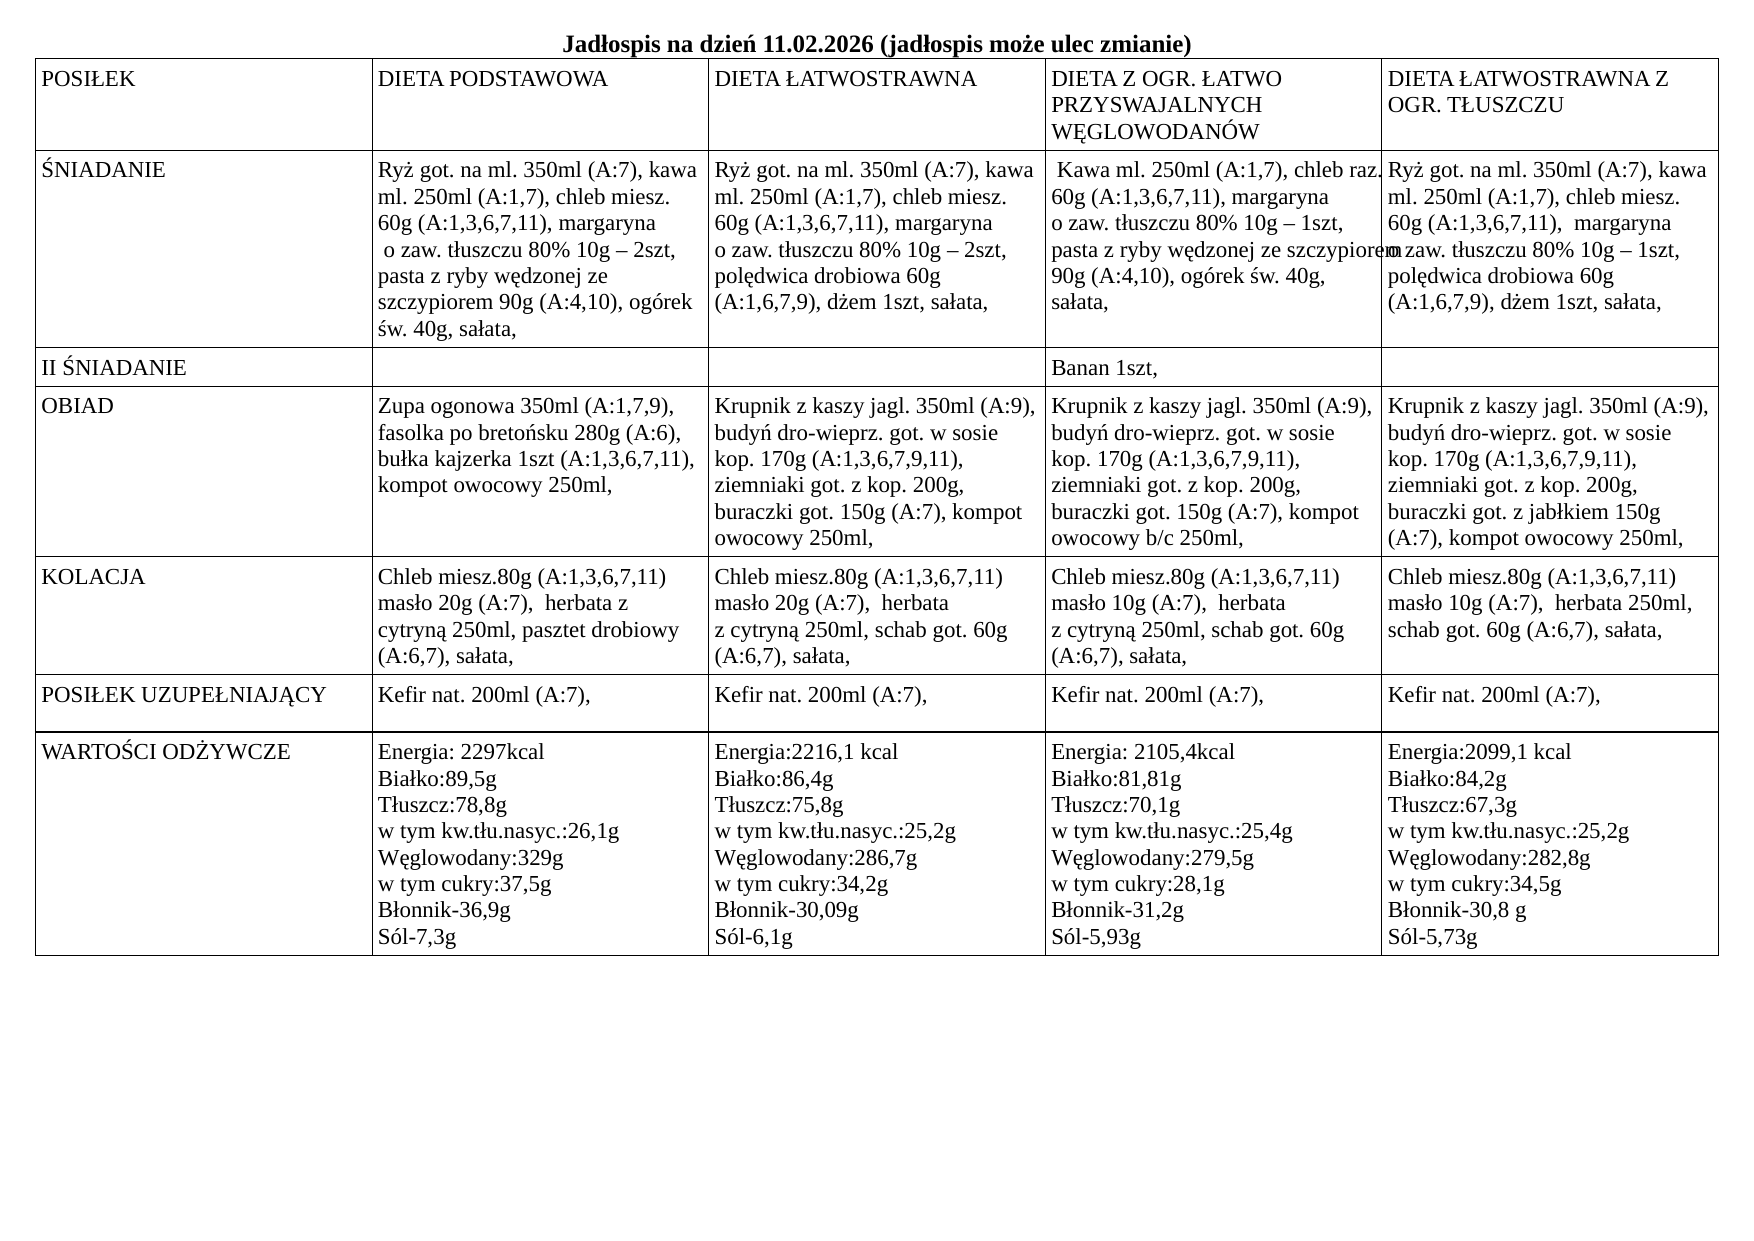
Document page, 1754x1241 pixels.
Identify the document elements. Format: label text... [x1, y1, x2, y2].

table_cell Chleb miesz.80g (A:1,3,6,7,11) masło 10g (A:7), herbata 250ml, schab got. 60g (A:6,7), sałata, [1382, 557, 1718, 674]
table_cell Ryż got. na ml. 350ml (A:7), kawa ml. 250ml (A:1,7), chleb miesz. 60g (A:1,3,6,7,11), margaryna o zaw. tłuszczu 80% 10g – 1szt, polędwica drobiowa 60g (A:1,6,7,9), dżem 1szt, sałata, [1382, 151, 1718, 347]
table_cell Kefir nat. 200ml (A:7), [373, 675, 708, 731]
table_cell [373, 348, 708, 386]
table_header DIETA ŁATWOSTRAWNA [709, 59, 1045, 150]
table_header DIETA Z OGR. ŁATWO PRZYSWAJALNYCH WĘGLOWODANÓW [1046, 59, 1381, 150]
table_cell Krupnik z kaszy jagl. 350ml (A:9), budyń dro-wieprz. got. w sosie kop. 170g (A:1,3,6,7,9,11), ziemniaki got. z kop. 200g, buraczki got. z jabłkiem 150g (A:7), kompot owocowy 250ml, [1382, 387, 1718, 556]
table_cell Kefir nat. 200ml (A:7), [709, 675, 1045, 731]
table_cell Kefir nat. 200ml (A:7), [1046, 675, 1381, 731]
text Jadłospis na dzień 11.02.2026 (jadłospis może ulec zmianie) [35, 29, 1718, 58]
table_cell Energia:2099,1 kcal Białko:84,2g Tłuszcz:67,3g w tym kw.tłu.nasyc.:25,2g Węglowodany:282,8g w tym cukry:34,5g Błonnik-30,8 g Sól-5,73g [1382, 733, 1718, 955]
table_cell Ryż got. na ml. 350ml (A:7), kawa ml. 250ml (A:1,7), chleb miesz. 60g (A:1,3,6,7,11), margaryna o zaw. tłuszczu 80% 10g – 2szt, pasta z ryby wędzonej ze szczypiorem 90g (A:4,10), ogórek św. 40g, sałata, [373, 151, 708, 347]
table_cell [1382, 348, 1718, 386]
table_cell [709, 348, 1045, 386]
table_cell II ŚNIADANIE [36, 348, 372, 386]
table_cell Krupnik z kaszy jagl. 350ml (A:9), budyń dro-wieprz. got. w sosie kop. 170g (A:1,3,6,7,9,11), ziemniaki got. z kop. 200g, buraczki got. 150g (A:7), kompot owocowy b/c 250ml, [1046, 387, 1381, 556]
table_cell Energia: 2105,4kcal Białko:81,81g Tłuszcz:70,1g w tym kw.tłu.nasyc.:25,4g Węglowodany:279,5g w tym cukry:28,1g Błonnik-31,2g Sól-5,93g [1046, 733, 1381, 955]
table_cell Ryż got. na ml. 350ml (A:7), kawa ml. 250ml (A:1,7), chleb miesz. 60g (A:1,3,6,7,11), margaryna o zaw. tłuszczu 80% 10g – 2szt, polędwica drobiowa 60g (A:1,6,7,9), dżem 1szt, sałata, [709, 151, 1045, 347]
table_cell WARTOŚCI ODŻYWCZE [36, 733, 372, 955]
table_cell OBIAD [36, 387, 372, 556]
table_cell KOLACJA [36, 557, 372, 674]
table_cell ŚNIADANIE [36, 151, 372, 347]
table_cell Krupnik z kaszy jagl. 350ml (A:9), budyń dro-wieprz. got. w sosie kop. 170g (A:1,3,6,7,9,11), ziemniaki got. z kop. 200g, buraczki got. 150g (A:7), kompot owocowy 250ml, [709, 387, 1045, 556]
table_cell Energia: 2297kcal Białko:89,5g Tłuszcz:78,8g w tym kw.tłu.nasyc.:26,1g Węglowodany:329g w tym cukry:37,5g Błonnik-36,9g Sól-7,3g [373, 733, 708, 955]
table_cell Chleb miesz.80g (A:1,3,6,7,11) masło 10g (A:7), herbata z cytryną 250ml, schab got. 60g (A:6,7), sałata, [1046, 557, 1381, 674]
table_cell Kefir nat. 200ml (A:7), [1382, 675, 1718, 731]
table_header POSIŁEK [36, 59, 372, 150]
table_cell Kawa ml. 250ml (A:1,7), chleb raz. 60g (A:1,3,6,7,11), margaryna o zaw. tłuszczu 80% 10g – 1szt, pasta z ryby wędzonej ze szczypiorem 90g (A:4,10), ogórek św. 40g, sałata, [1046, 151, 1381, 347]
table_header DIETA PODSTAWOWA [373, 59, 708, 150]
table_cell Energia:2216,1 kcal Białko:86,4g Tłuszcz:75,8g w tym kw.tłu.nasyc.:25,2g Węglowodany:286,7g w tym cukry:34,2g Błonnik-30,09g Sól-6,1g [709, 733, 1045, 955]
table_cell Chleb miesz.80g (A:1,3,6,7,11) masło 20g (A:7), herbata z cytryną 250ml, pasztet drobiowy (A:6,7), sałata, [373, 557, 708, 674]
table_cell Banan 1szt, [1046, 348, 1381, 386]
table_header DIETA ŁATWOSTRAWNA Z OGR. TŁUSZCZU [1382, 59, 1718, 150]
table_cell POSIŁEK UZUPEŁNIAJĄCY [36, 675, 372, 731]
table_cell Zupa ogonowa 350ml (A:1,7,9), fasolka po bretońsku 280g (A:6), bułka kajzerka 1szt (A:1,3,6,7,11), kompot owocowy 250ml, [373, 387, 708, 556]
table_cell Chleb miesz.80g (A:1,3,6,7,11) masło 20g (A:7), herbata z cytryną 250ml, schab got. 60g (A:6,7), sałata, [709, 557, 1045, 674]
